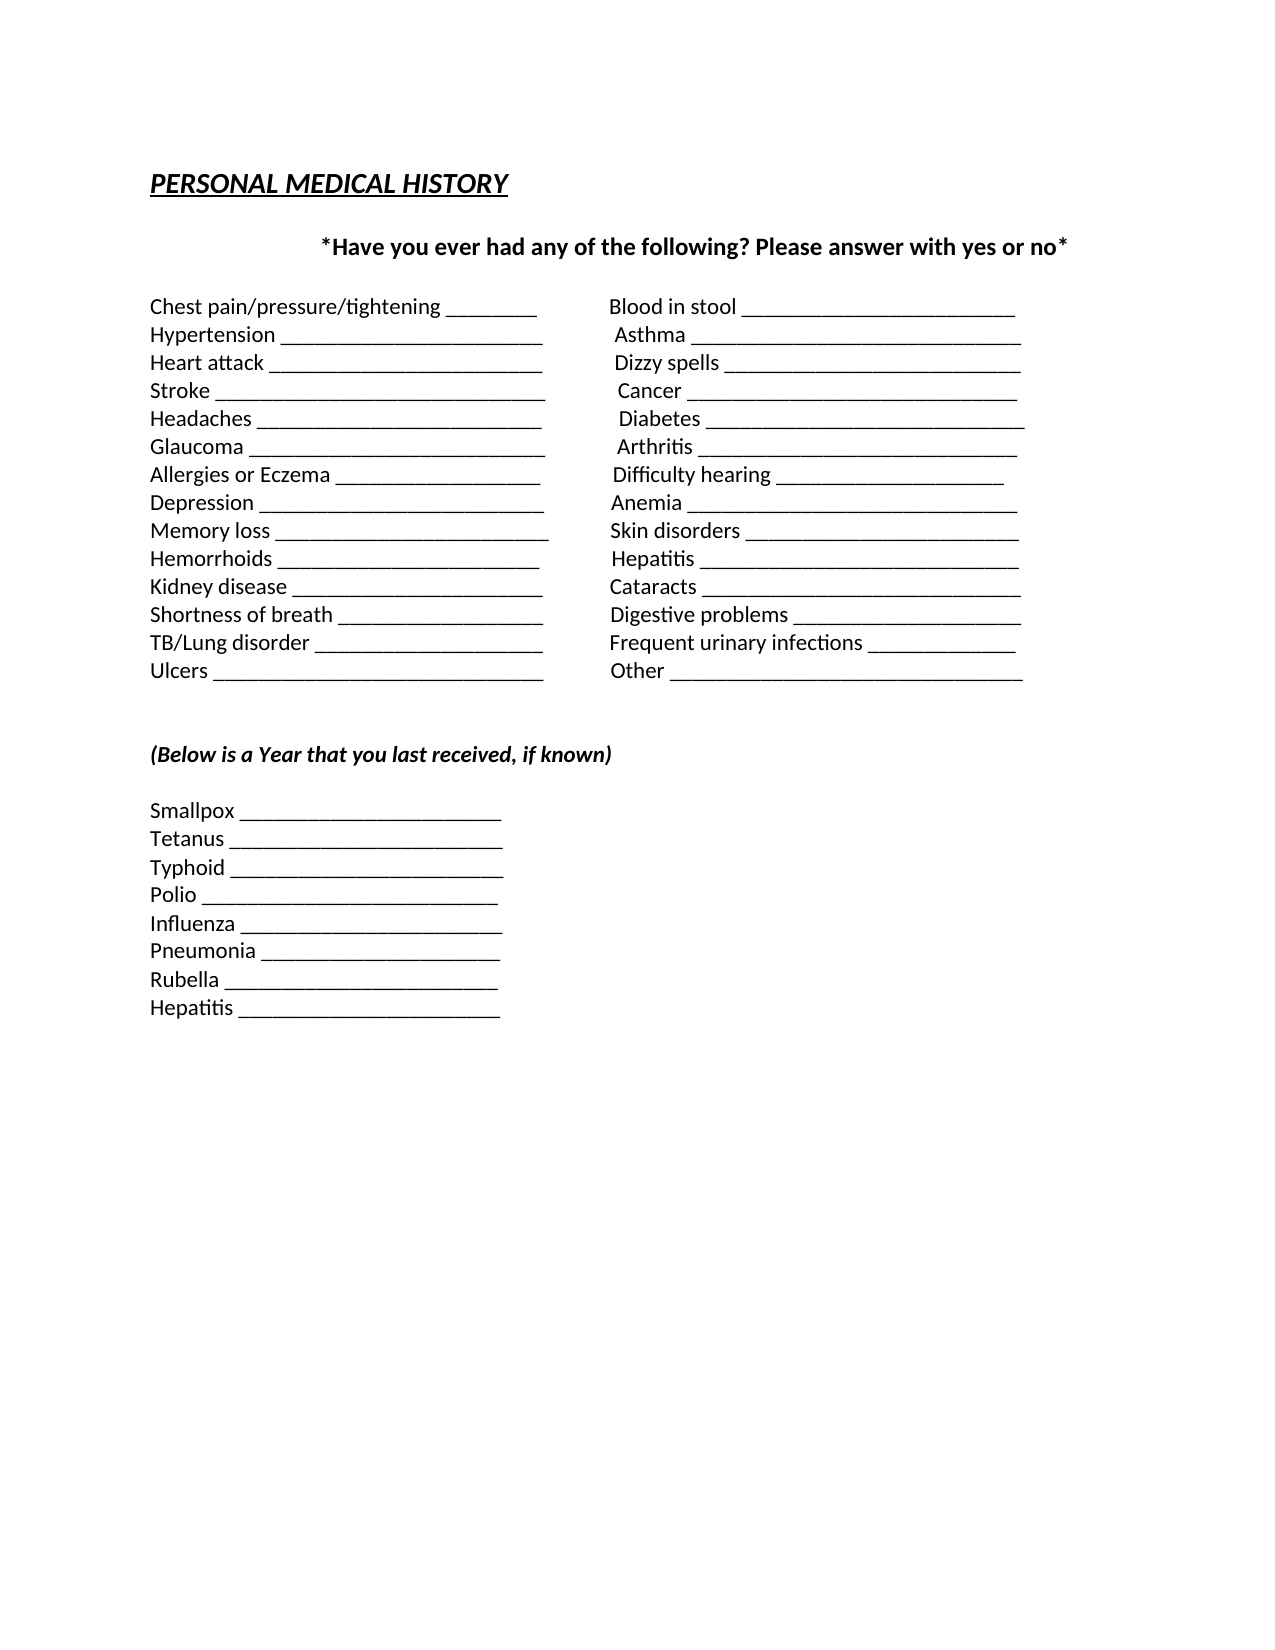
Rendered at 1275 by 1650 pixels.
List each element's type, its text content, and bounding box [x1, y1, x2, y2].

text PERSONAL MEDICAL HISTORY [150, 165, 1134, 201]
text Hypertension _______________________ Asthma _____________________________ [150, 320, 1134, 348]
text Smallpox _______________________ [150, 797, 1134, 824]
text Shortness of breath __________________ Digestive problems ____________________ [150, 600, 1134, 628]
text Glaucoma __________________________ Arthritis ____________________________ [150, 432, 1134, 460]
text Depression _________________________ Anemia _____________________________ [150, 488, 1134, 516]
text Heart attack ________________________ Dizzy spells __________________________ [150, 348, 1134, 376]
text Hepatitis _______________________ [150, 993, 1134, 1021]
text Stroke _____________________________ Cancer _____________________________ [150, 376, 1134, 404]
text Pneumonia _____________________ [150, 937, 1134, 965]
text Kidney disease ______________________ Cataracts ____________________________ [150, 572, 1134, 600]
text Tetanus ________________________ [150, 824, 1134, 853]
text Polio __________________________ [150, 881, 1134, 909]
text Headaches _________________________ Diabetes ____________________________ [150, 404, 1134, 432]
text TB/Lung disorder ____________________ Frequent urinary infections _____________ [150, 628, 1134, 656]
text Ulcers _____________________________ Other _______________________________ [150, 656, 1134, 684]
text Typhoid ________________________ [150, 853, 1134, 881]
text Influenza _______________________ [150, 909, 1134, 937]
text Rubella ________________________ [150, 965, 1134, 993]
text Hemorrhoids _______________________ Hepatitis ____________________________ [150, 544, 1134, 572]
text Allergies or Eczema __________________ Difficulty hearing ____________________ [150, 460, 1134, 488]
text (Below is a Year that you last received, if known) [150, 741, 1134, 768]
text Memory loss ________________________ Skin disorders ________________________ [150, 516, 1134, 544]
text Chest pain/pressure/tightening ________ Blood in stool ________________________ [150, 292, 1134, 320]
text *Have you ever had any of the following? Please answer with yes or no* [150, 231, 1134, 262]
